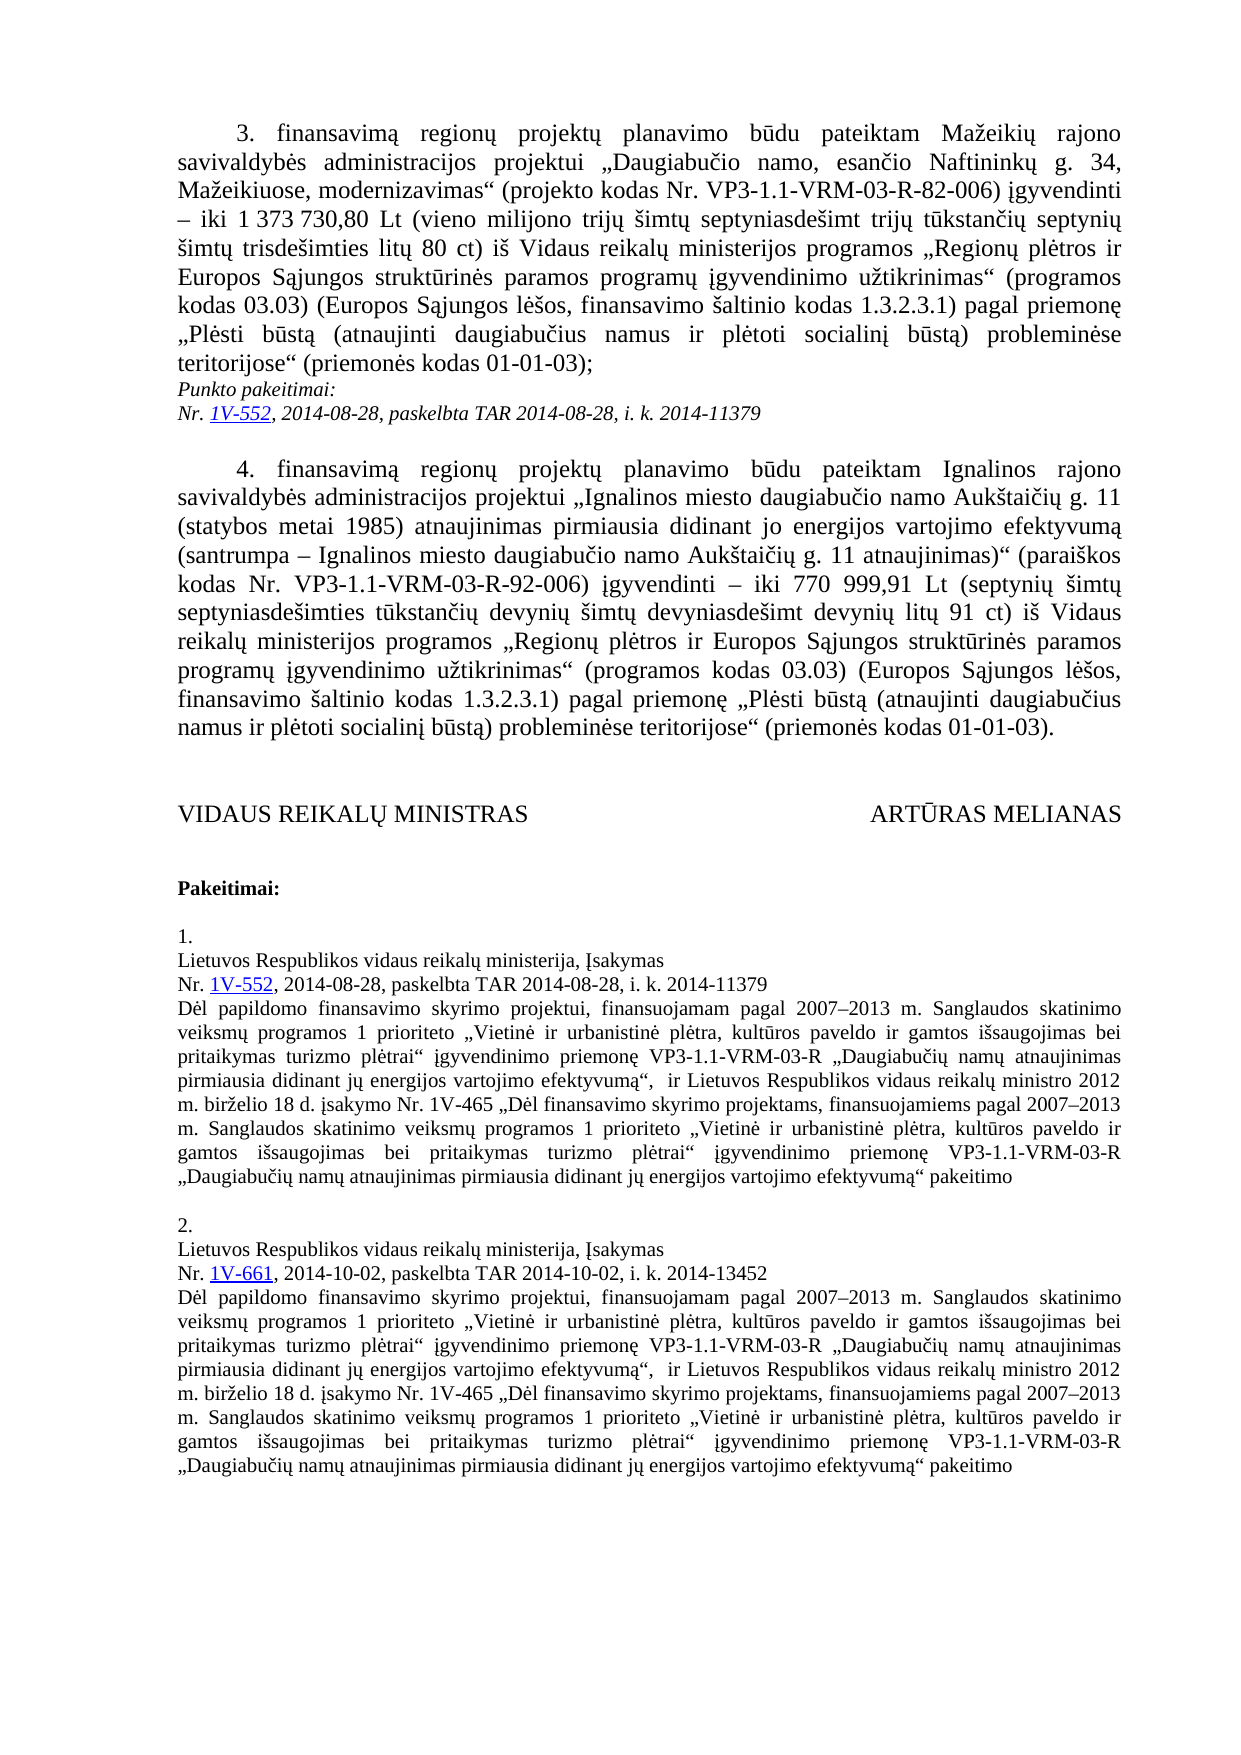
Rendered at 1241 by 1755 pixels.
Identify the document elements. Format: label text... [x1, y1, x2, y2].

text 3. finansavimą regionų projektų planavimo būdu pateiktam Mažeikių rajono savivaldybės administracijos projektui „Daugiabučio namo, esančio Naftininkų g. 34, Mažeikiuose, modernizavimas“ (projekto kodas Nr. VP3-1.1-VRM-03-R-82-006) įgyvendinti – iki 1 373 730,80 Lt (vieno milijono trijų šimtų septyniasdešimt trijų tūkstančių septynių šimtų trisdešimties litų 80 ct) iš Vidaus reikalų ministerijos programos „Regionų plėtros ir Europos Sąjungos struktūrinės paramos programų įgyvendinimo užtikrinimas“ (programos kodas 03.03) (Europos Sąjungos lėšos, finansavimo šaltinio kodas 1.3.2.3.1) pagal priemonę „Plėsti būstą (atnaujinti daugiabučius namus ir plėtoti socialinį būstą) probleminėse teritorijose“ (priemonės kodas 01-01-03); [177, 118, 1122, 377]
text Nr. 1V-552, 2014-08-28, paskelbta TAR 2014-08-28, i. k. 2014-11379 [177, 401, 1122, 425]
text Pakeitimai: [177, 876, 1122, 900]
text Dėl papildomo finansavimo skyrimo projektui, finansuojamam pagal 2007–2013 m. Sanglaudos skatinimo veiksmų programos 1 prioriteto „Vietinė ir urbanistinė plėtra, kultūros paveldo ir gamtos išsaugojimas bei pritaikymas turizmo plėtrai“ įgyvendinimo priemonę VP3-1.1-VRM-03-R „Daugiabučių namų atnaujinimas pirmiausia didinant jų energijos vartojimo efektyvumą“, ir Lietuvos Respublikos vidaus reikalų ministro 2012 m. birželio 18 d. įsakymo Nr. 1V-465 „Dėl finansavimo skyrimo projektams, finansuojamiems pagal 2007–2013 m. Sanglaudos skatinimo veiksmų programos 1 prioriteto „Vietinė ir urbanistinė plėtra, kultūros paveldo ir gamtos išsaugojimas bei pritaikymas turizmo plėtrai“ įgyvendinimo priemonę VP3-1.1-VRM-03-R „Daugiabučių namų atnaujinimas pirmiausia didinant jų energijos vartojimo efektyvumą“ pakeitimo [177, 996, 1122, 1188]
text Vidaus reikalų ministras Artūras Melianas [177, 799, 1122, 827]
text Dėl papildomo finansavimo skyrimo projektui, finansuojamam pagal 2007–2013 m. Sanglaudos skatinimo veiksmų programos 1 prioriteto „Vietinė ir urbanistinė plėtra, kultūros paveldo ir gamtos išsaugojimas bei pritaikymas turizmo plėtrai“ įgyvendinimo priemonę VP3-1.1-VRM-03-R „Daugiabučių namų atnaujinimas pirmiausia didinant jų energijos vartojimo efektyvumą“, ir Lietuvos Respublikos vidaus reikalų ministro 2012 m. birželio 18 d. įsakymo Nr. 1V-465 „Dėl finansavimo skyrimo projektams, finansuojamiems pagal 2007–2013 m. Sanglaudos skatinimo veiksmų programos 1 prioriteto „Vietinė ir urbanistinė plėtra, kultūros paveldo ir gamtos išsaugojimas bei pritaikymas turizmo plėtrai“ įgyvendinimo priemonę VP3-1.1-VRM-03-R „Daugiabučių namų atnaujinimas pirmiausia didinant jų energijos vartojimo efektyvumą“ pakeitimo [177, 1285, 1122, 1477]
text 4. finansavimą regionų projektų planavimo būdu pateiktam Ignalinos rajono savivaldybės administracijos projektui „Ignalinos miesto daugiabučio namo Aukštaičių g. 11 (statybos metai 1985) atnaujinimas pirmiausia didinant jo energijos vartojimo efektyvumą (santrumpa – Ignalinos miesto daugiabučio namo Aukštaičių g. 11 atnaujinimas)“ (paraiškos kodas Nr. VP3-1.1-VRM-03-R-92-006) įgyvendinti – iki 770 999,91 Lt (septynių šimtų septyniasdešimties tūkstančių devynių šimtų devyniasdešimt devynių litų 91 ct) iš Vidaus reikalų ministerijos programos „Regionų plėtros ir Europos Sąjungos struktūrinės paramos programų įgyvendinimo užtikrinimas“ (programos kodas 03.03) (Europos Sąjungos lėšos, finansavimo šaltinio kodas 1.3.2.3.1) pagal priemonę „Plėsti būstą (atnaujinti daugiabučius namus ir plėtoti socialinį būstą) probleminėse teritorijose“ (priemonės kodas 01-01-03). [177, 454, 1122, 741]
text 2. [177, 1212, 1122, 1237]
text Lietuvos Respublikos vidaus reikalų ministerija, Įsakymas [177, 948, 1122, 972]
text Nr. 1V-661, 2014-10-02, paskelbta TAR 2014-10-02, i. k. 2014-13452 [177, 1261, 1122, 1285]
text 1. [177, 924, 1122, 948]
text Lietuvos Respublikos vidaus reikalų ministerija, Įsakymas [177, 1237, 1122, 1261]
text Nr. 1V-552, 2014-08-28, paskelbta TAR 2014-08-28, i. k. 2014-11379 [177, 972, 1122, 996]
text Punkto pakeitimai: [177, 377, 1122, 401]
